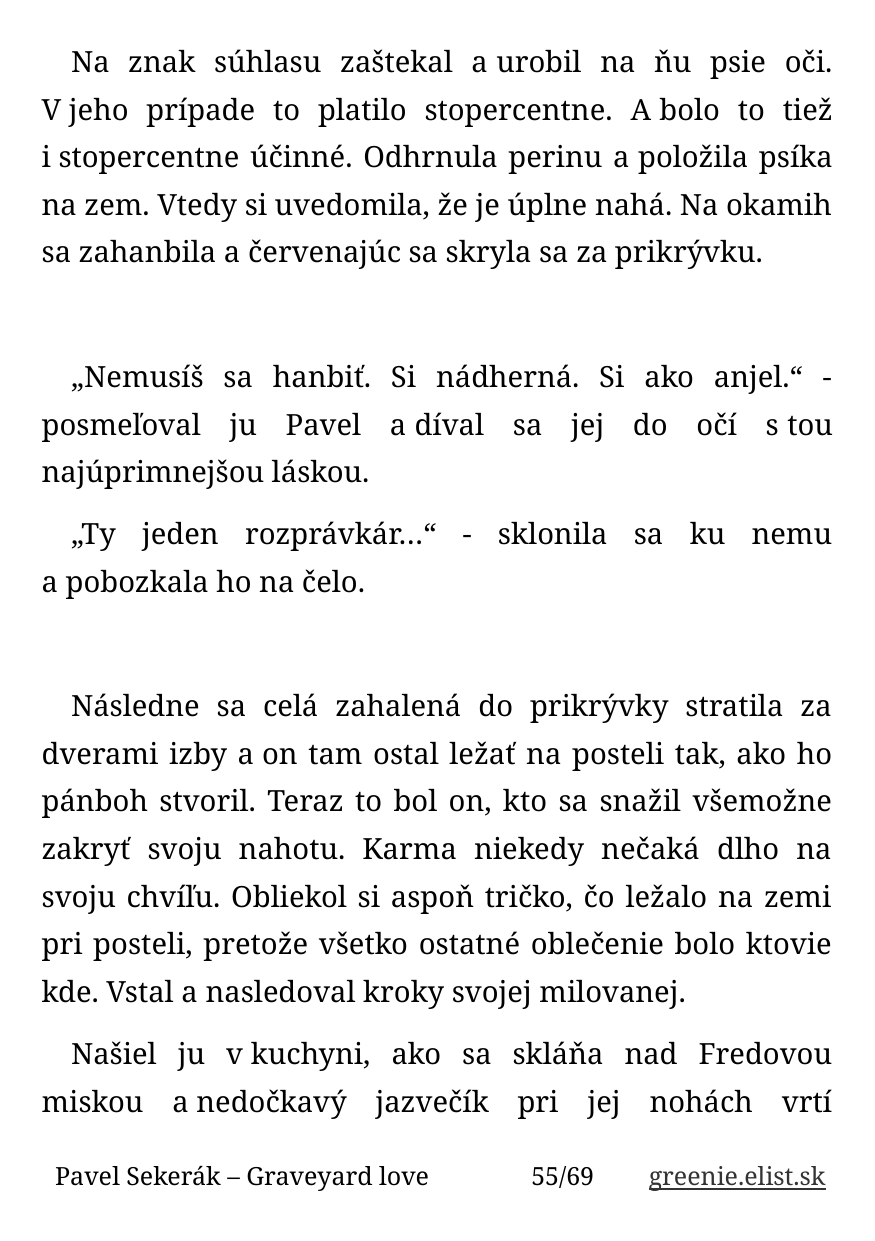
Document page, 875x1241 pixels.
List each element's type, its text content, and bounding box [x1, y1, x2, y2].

text Následne sa celá zahalená do prikrývky stratila za dverami izby a on tam ostal ležať na posteli tak, ako ho pánboh stvoril. Teraz to bol on, kto sa snažil všemožne zakryť svoju nahotu. Karma niekedy nečaká dlho na svoju chvíľu. Obliekol si aspoň tričko, čo ležalo na zemi pri posteli, pretože všetko ostatné oblečenie bolo ktovie kde. Vstal a nasledoval kroky svojej milovanej. [41, 686, 833, 1011]
text Na znak súhlasu zaštekal a urobil na ňu psie oči. V jeho prípade to platilo stopercentne. A bolo to tiež i stopercentne účinné. Odhrnula perinu a položila psíka na zem. Vtedy si uvedomila, že je úplne nahá. Na okamih sa zahanbila a červenajúc sa skryla sa za prikrývku. [41, 41, 833, 271]
text „Nemusíš sa hanbiť. Si nádherná. Si ako anjel.“ - posmeľoval ju Pavel a díval sa jej do očí s tou najúprimnejšou láskou. [41, 356, 833, 491]
text „Ty jeden rozprávkár…“ - sklonila sa ku nemu a pobozkala ho na čelo. [41, 513, 833, 601]
text Našiel ju v kuchyni, ako sa skláňa nad Fredovou miskou a nedočkavý jazvečík pri jej nohách vrtí [41, 1033, 833, 1121]
